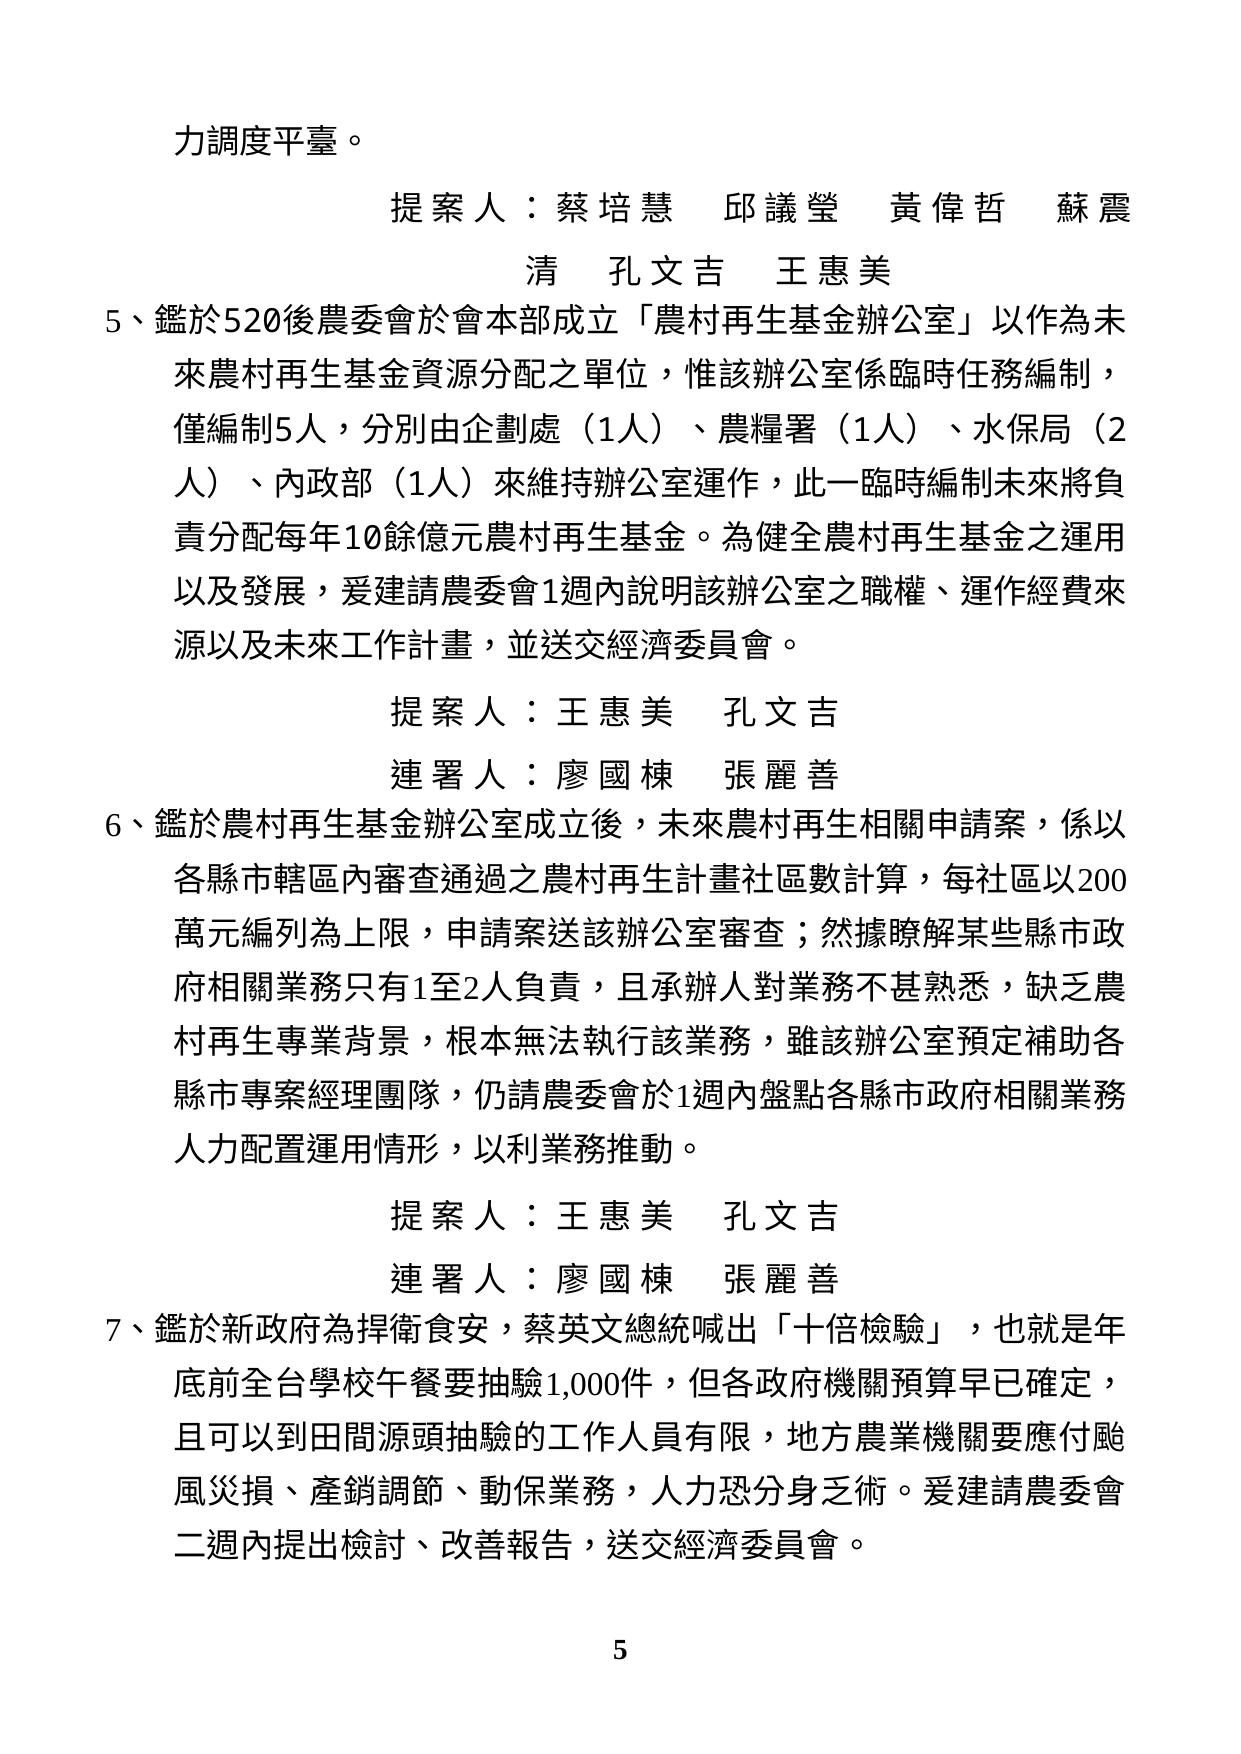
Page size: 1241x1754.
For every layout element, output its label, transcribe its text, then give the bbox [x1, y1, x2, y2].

text 連署人：廖國棟 張麗善 [379, 731, 1136, 793]
list 力調度平臺。 [104, 110, 1127, 164]
list 鑑於520後農委會於會本部成立「農村再生基金辦公室」以作為未來農村再生基金資源分配之單位，惟該辦公室係臨時任務編制，僅編制5人，分別由企劃處（1人）、農糧署（1人）、水保局（2人）、內政部（1人）來維持辦公室運作，此一臨時編制未來將負責分配每年10餘億元農村再生基金。為健全農村再生基金之運用以及發展，爰建請農委會1週內說明該辦公室之職權、運作經費來源以及未來工作計畫，並送交經濟委員會。 [104, 289, 1127, 668]
text 提案人：王惠美 孔文吉 [379, 668, 1136, 731]
list 鑑於農村再生基金辦公室成立後，未來農村再生相關申請案，係以各縣市轄區內審查通過之農村再生計畫社區數計算，每社區以200萬元編列為上限，申請案送該辦公室審查；然據瞭解某些縣市政府相關業務只有1至2人負責，且承辦人對業務不甚熟悉，缺乏農村再生專業背景，根本無法執行該業務，雖該辦公室預定補助各縣市專案經理團隊，仍請農委會於1週內盤點各縣市政府相關業務人力配置運用情形，以利業務推動。 [104, 793, 1127, 1173]
text 連署人：廖國棟 張麗善 [379, 1235, 1136, 1298]
list 鑑於新政府為捍衛食安，蔡英文總統喊出「十倍檢驗」，也就是年底前全台學校午餐要抽驗1,000件，但各政府機關預算早已確定，且可以到田間源頭抽驗的工作人員有限，地方農業機關要應付颱風災損、產銷調節、動保業務，人力恐分身乏術。爰建請農委會二週內提出檢討、改善報告，送交經濟委員會。 [104, 1298, 1127, 1568]
text 提案人：王惠美 孔文吉 [379, 1173, 1136, 1235]
text 提案人：蔡培慧 邱議瑩 黃偉哲 蘇震清 孔文吉 王惠美 [379, 164, 1136, 289]
